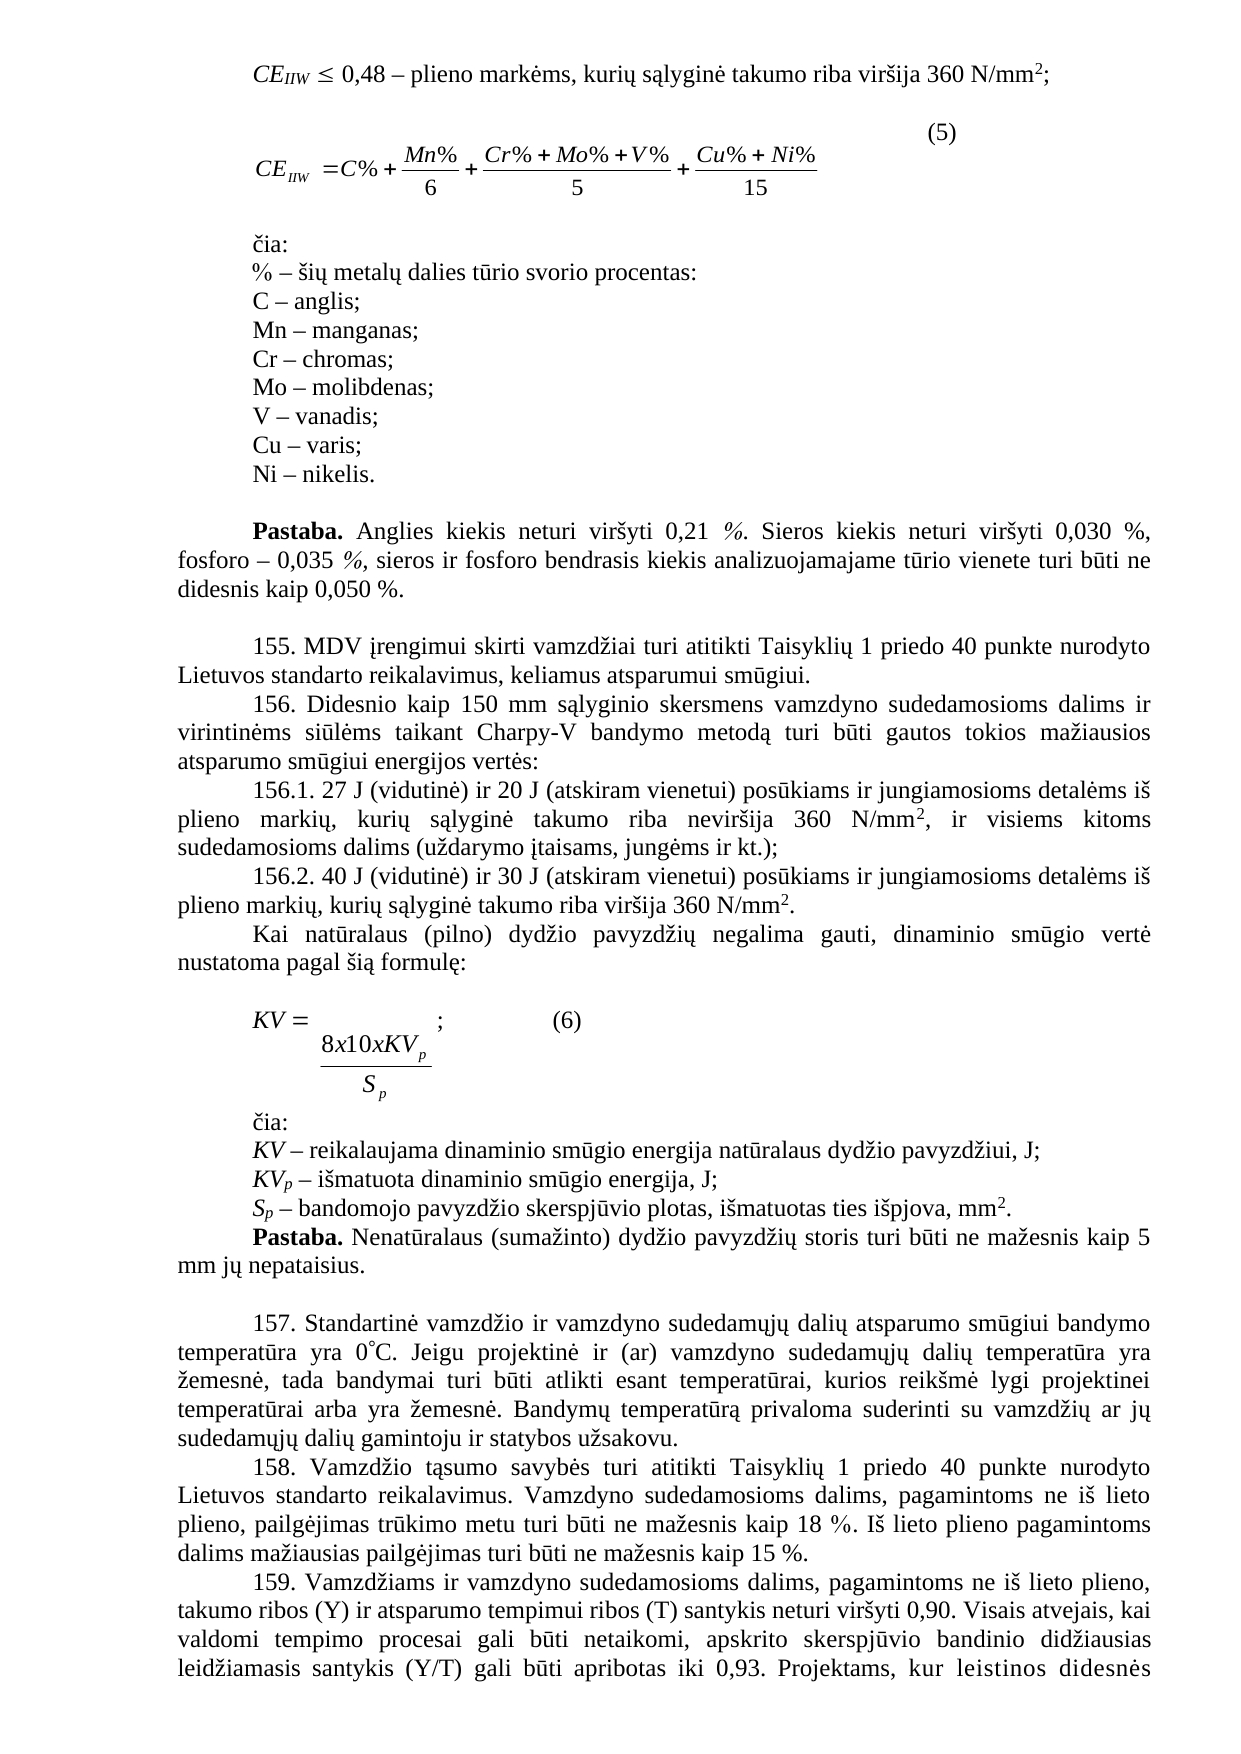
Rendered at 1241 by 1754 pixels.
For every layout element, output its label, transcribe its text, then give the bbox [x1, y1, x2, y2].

text 156. Didesnio kaip 150 mm sąlyginio skersmens vamzdyno sudedamosioms dalims ir virintinėms siūlėms taikant Charpy-V bandymo metodą turi būti gautos tokios mažiausios atsparumo smūgiui energijos vertės: [177, 689, 1152, 775]
text Mo – molibdenas; [177, 372, 1152, 401]
text Pastaba. Anglies kiekis neturi viršyti 0,21 . Sieros kiekis neturi viršyti 0,030 %, fosforo – 0,035 , sieros ir fosforo bendrasis kiekis analizuojamajame tūrio vienete turi būti ne didesnis kaip 0,050 %. [177, 516, 1152, 602]
text Pastaba. Nenatūralaus (sumažinto) dydžio pavyzdžių storis turi būti ne mažesnis kaip 5 mm jų nepataisius. [177, 1222, 1152, 1279]
text čia: [177, 229, 1152, 257]
text 157. Standartinė vamzdžio ir vamzdyno sudedamųjų dalių atsparumo smūgiui bandymo temperatūra yra 0C. Jeigu projektinė ir (ar) vamzdyno sudedamųjų dalių temperatūra yra žemesnė, tada bandymai turi būti atlikti esant temperatūrai, kurios reikšmė lygi projektinei temperatūrai arba yra žemesnė. Bandymų temperatūrą privaloma suderinti su vamzdžių ar jų sudedamųjų dalių gamintoju ir statybos užsakovu. [177, 1308, 1152, 1452]
text KV  ; (6) [177, 1005, 1152, 1107]
text 158. Vamzdžio tąsumo savybės turi atitikti Taisyklių 1 priedo 40 punkte nurodyto Lietuvos standarto reikalavimus. Vamzdyno sudedamosioms dalims, pagamintoms ne iš lieto plieno, pailgėjimas trūkimo metu turi būti ne mažesnis kaip 18 . Iš lieto plieno pagamintoms dalims mažiausias pailgėjimas turi būti ne mažesnis kaip 15 %. [177, 1452, 1152, 1567]
text Ni – nikelis. [177, 459, 1152, 487]
text 159. Vamzdžiams ir vamzdyno sudedamosioms dalims, pagamintoms ne iš lieto plieno, takumo ribos (Y) ir atsparumo tempimui ribos (T) santykis neturi viršyti 0,90. Visais atvejais, kai valdomi tempimo procesai gali būti netaikomi, apskrito skerspjūvio bandinio didžiausias leidžiamasis santykis (Y/T) gali būti apribotas iki 0,93. Projektams, kur leistinos didesnės [177, 1567, 1152, 1682]
text CEIIW  0,48 – plieno markėms, kurių sąlyginė takumo riba viršija 360 N/mm2; [177, 59, 1152, 88]
text 155. MDV įrengimui skirti vamzdžiai turi atitikti Taisyklių 1 priedo 40 punkte nurodyto Lietuvos standarto reikalavimus, keliamus atsparumui smūgiui. [177, 631, 1152, 689]
text KV – reikalaujama dinaminio smūgio energija natūralaus dydžio pavyzdžiui, J; [177, 1135, 1152, 1164]
text (5) [177, 117, 1152, 200]
text čia: [177, 1107, 1152, 1135]
text V – vanadis; [177, 401, 1152, 430]
text  – šių metalų dalies tūrio svorio procentas: [177, 257, 1152, 286]
text Kai natūralaus (pilno) dydžio pavyzdžių negalima gauti, dinaminio smūgio vertė nustatoma pagal šią formulę: [177, 919, 1152, 976]
text KVp – išmatuota dinaminio smūgio energija, J; [177, 1164, 1152, 1193]
text Mn – manganas; [177, 315, 1152, 344]
text 156.2. 40 J (vidutinė) ir 30 J (atskiram vienetui) posūkiams ir jungiamosioms detalėms iš plieno markių, kurių sąlyginė takumo riba viršija 360 N/mm2. [177, 861, 1152, 919]
text C – anglis; [177, 286, 1152, 315]
text Cr – chromas; [177, 344, 1152, 372]
text Cu – varis; [177, 430, 1152, 459]
text Sp – bandomojo pavyzdžio skerspjūvio plotas, išmatuotas ties išpjova, mm2. [177, 1193, 1152, 1222]
text 156.1. 27 J (vidutinė) ir 20 J (atskiram vienetui) posūkiams ir jungiamosioms detalėms iš plieno markių, kurių sąlyginė takumo riba neviršija 360 N/mm2, ir visiems kitoms sudedamosioms dalims (uždarymo įtaisams, jungėms ir kt.); [177, 775, 1152, 861]
